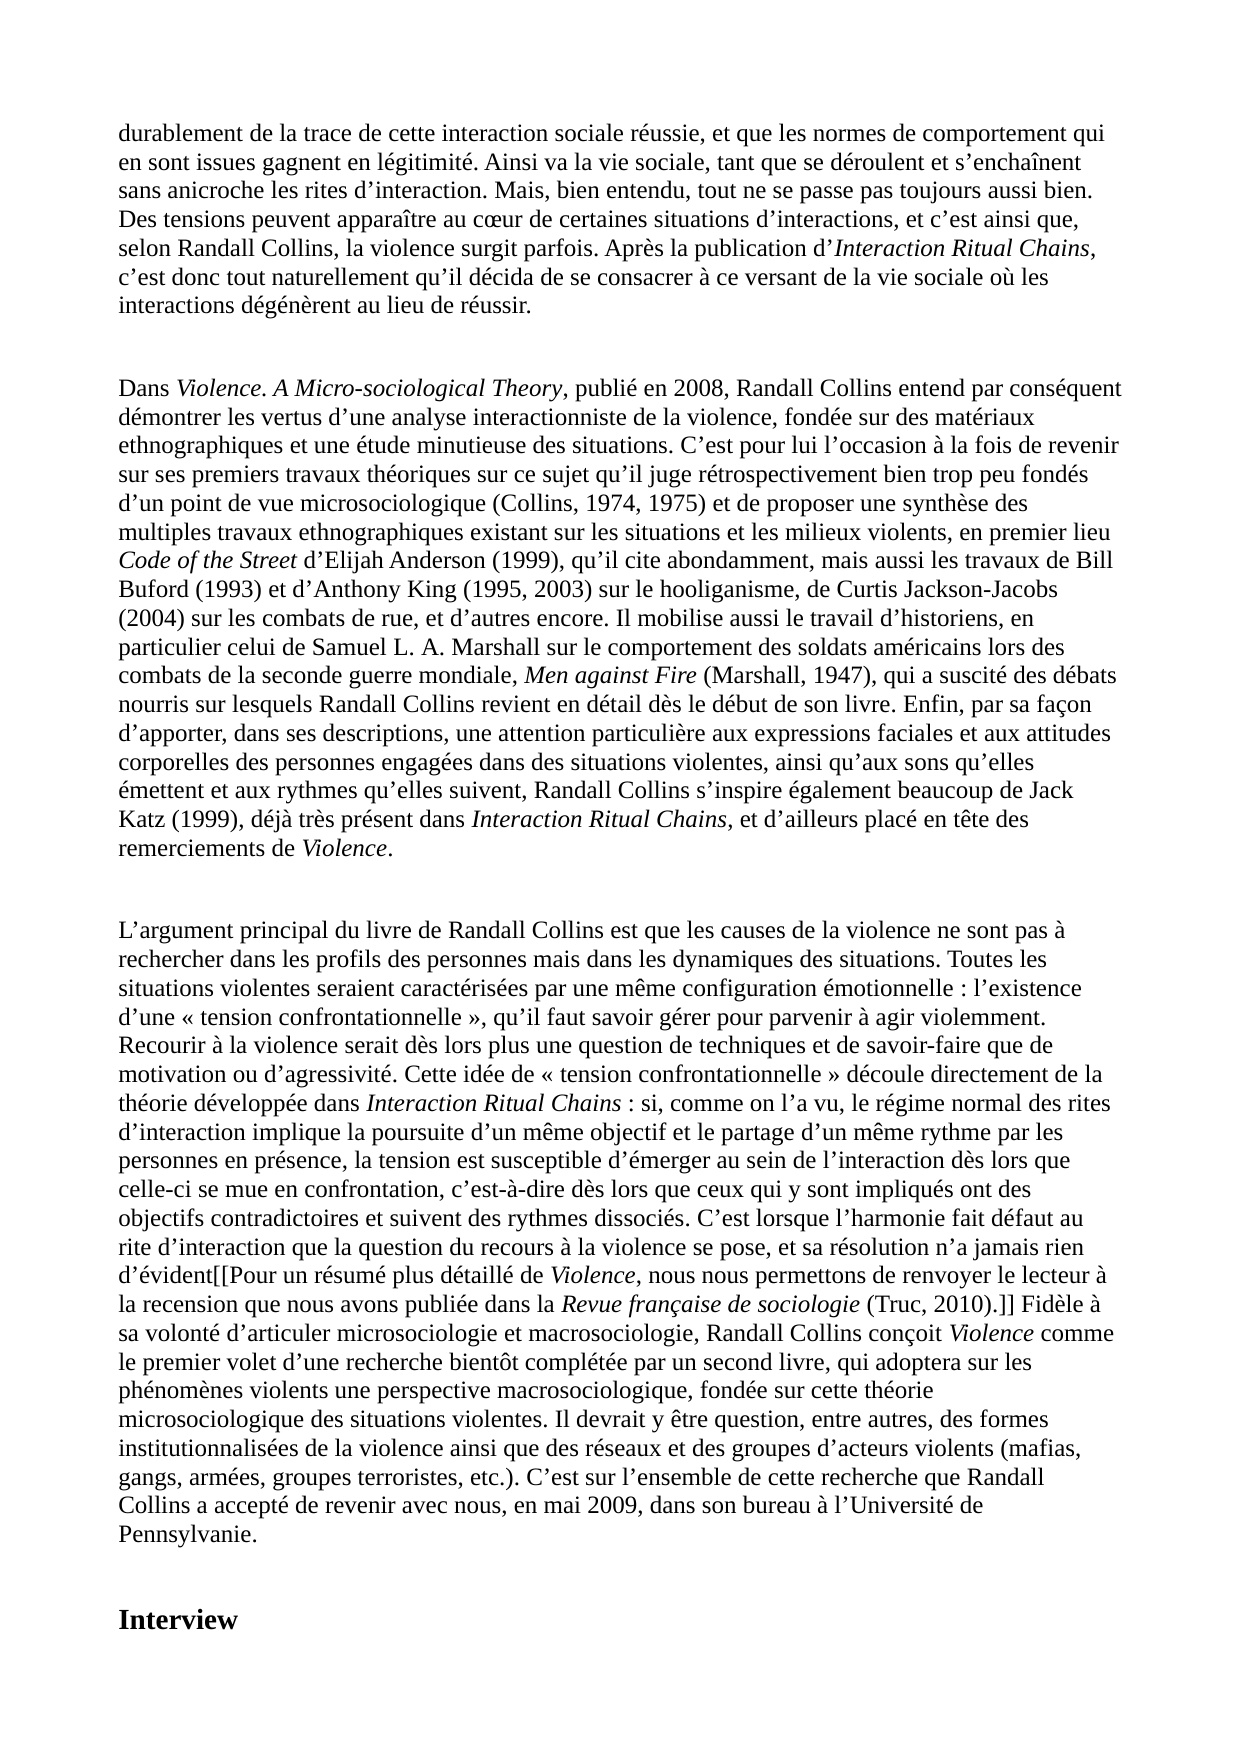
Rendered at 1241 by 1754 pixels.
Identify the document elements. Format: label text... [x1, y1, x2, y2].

text L’argument principal du livre de Randall Collins est que les causes de la violence ne sont pas à rechercher dans les profils des personnes mais dans les dynamiques des situations. Toutes les situations violentes seraient caractérisées par une même configuration émotionnelle : l’existence d’une « tension confrontationnelle », qu’il faut savoir gérer pour parvenir à agir violemment. Recourir à la violence serait dès lors plus une question de techniques et de savoir-faire que de motivation ou d’agressivité. Cette idée de « tension confrontationnelle » découle directement de la théorie développée dans Interaction Ritual Chains : si, comme on l’a vu, le régime normal des rites d’interaction implique la poursuite d’un même objectif et le partage d’un même rythme par les personnes en présence, la tension est susceptible d’émerger au sein de l’interaction dès lors que celle-ci se mue en confrontation, c’est-à-dire dès lors que ceux qui y sont impliqués ont des objectifs contradictoires et suivent des rythmes dissociés. C’est lorsque l’harmonie fait défaut au rite d’interaction que la question du recours à la violence se pose, et sa résolution n’a jamais rien d’évident[[Pour un résumé plus détaillé de Violence, nous nous permettons de renvoyer le lecteur à la recension que nous avons publiée dans la Revue française de sociologie (Truc, 2010).]] Fidèle à sa volonté d’articuler microsociologie et macrosociologie, Randall Collins conçoit Violence comme le premier volet d’une recherche bientôt complétée par un second livre, qui adoptera sur les phénomènes violents une perspective macrosociologique, fondée sur cette théorie microsociologique des situations violentes. Il devrait y être question, entre autres, des formes institutionnalisées de la violence ainsi que des réseaux et des groupes d’acteurs violents (mafias, gangs, armées, groupes terroristes, etc.). C’est sur l’ensemble de cette recherche que Randall Collins a accepté de revenir avec nous, en mai 2009, dans son bureau à l’Université de Pennsylvanie. [118, 916, 1122, 1548]
text durablement de la trace de cette interaction sociale réussie, et que les normes de comportement qui en sont issues gagnent en légitimité. Ainsi va la vie sociale, tant que se déroulent et s’enchaînent sans anicroche les rites d’interaction. Mais, bien entendu, tout ne se passe pas toujours aussi bien. Des tensions peuvent apparaître au cœur de certaines situations d’interactions, et c’est ainsi que, selon Randall Collins, la violence surgit parfois. Après la publication d’Interaction Ritual Chains, c’est donc tout naturellement qu’il décida de se consacrer à ce versant de la vie sociale où les interactions dégénèrent au lieu de réussir. [118, 118, 1122, 319]
text Interview [118, 1602, 1122, 1635]
text Dans Violence. A Micro-sociological Theory, publié en 2008, Randall Collins entend par conséquent démontrer les vertus d’une analyse interactionniste de la violence, fondée sur des matériaux ethnographiques et une étude minutieuse des situations. C’est pour lui l’occasion à la fois de revenir sur ses premiers travaux théoriques sur ce sujet qu’il juge rétrospectivement bien trop peu fondés d’un point de vue microsociologique (Collins, 1974, 1975) et de proposer une synthèse des multiples travaux ethnographiques existant sur les situations et les milieux violents, en premier lieu Code of the Street d’Elijah Anderson (1999), qu’il cite abondamment, mais aussi les travaux de Bill Buford (1993) et d’Anthony King (1995, 2003) sur le hooliganisme, de Curtis Jackson-Jacobs (2004) sur les combats de rue, et d’autres encore. Il mobilise aussi le travail d’historiens, en particulier celui de Samuel L. A. Marshall sur le comportement des soldats américains lors des combats de la seconde guerre mondiale, Men against Fire (Marshall, 1947), qui a suscité des débats nourris sur lesquels Randall Collins revient en détail dès le début de son livre. Enfin, par sa façon d’apporter, dans ses descriptions, une attention particulière aux expressions faciales et aux attitudes corporelles des personnes engagées dans des situations violentes, ainsi qu’aux sons qu’elles émettent et aux rythmes qu’elles suivent, Randall Collins s’inspire également beaucoup de Jack Katz (1999), déjà très présent dans Interaction Ritual Chains, et d’ailleurs placé en tête des remerciements de Violence. [118, 373, 1122, 862]
